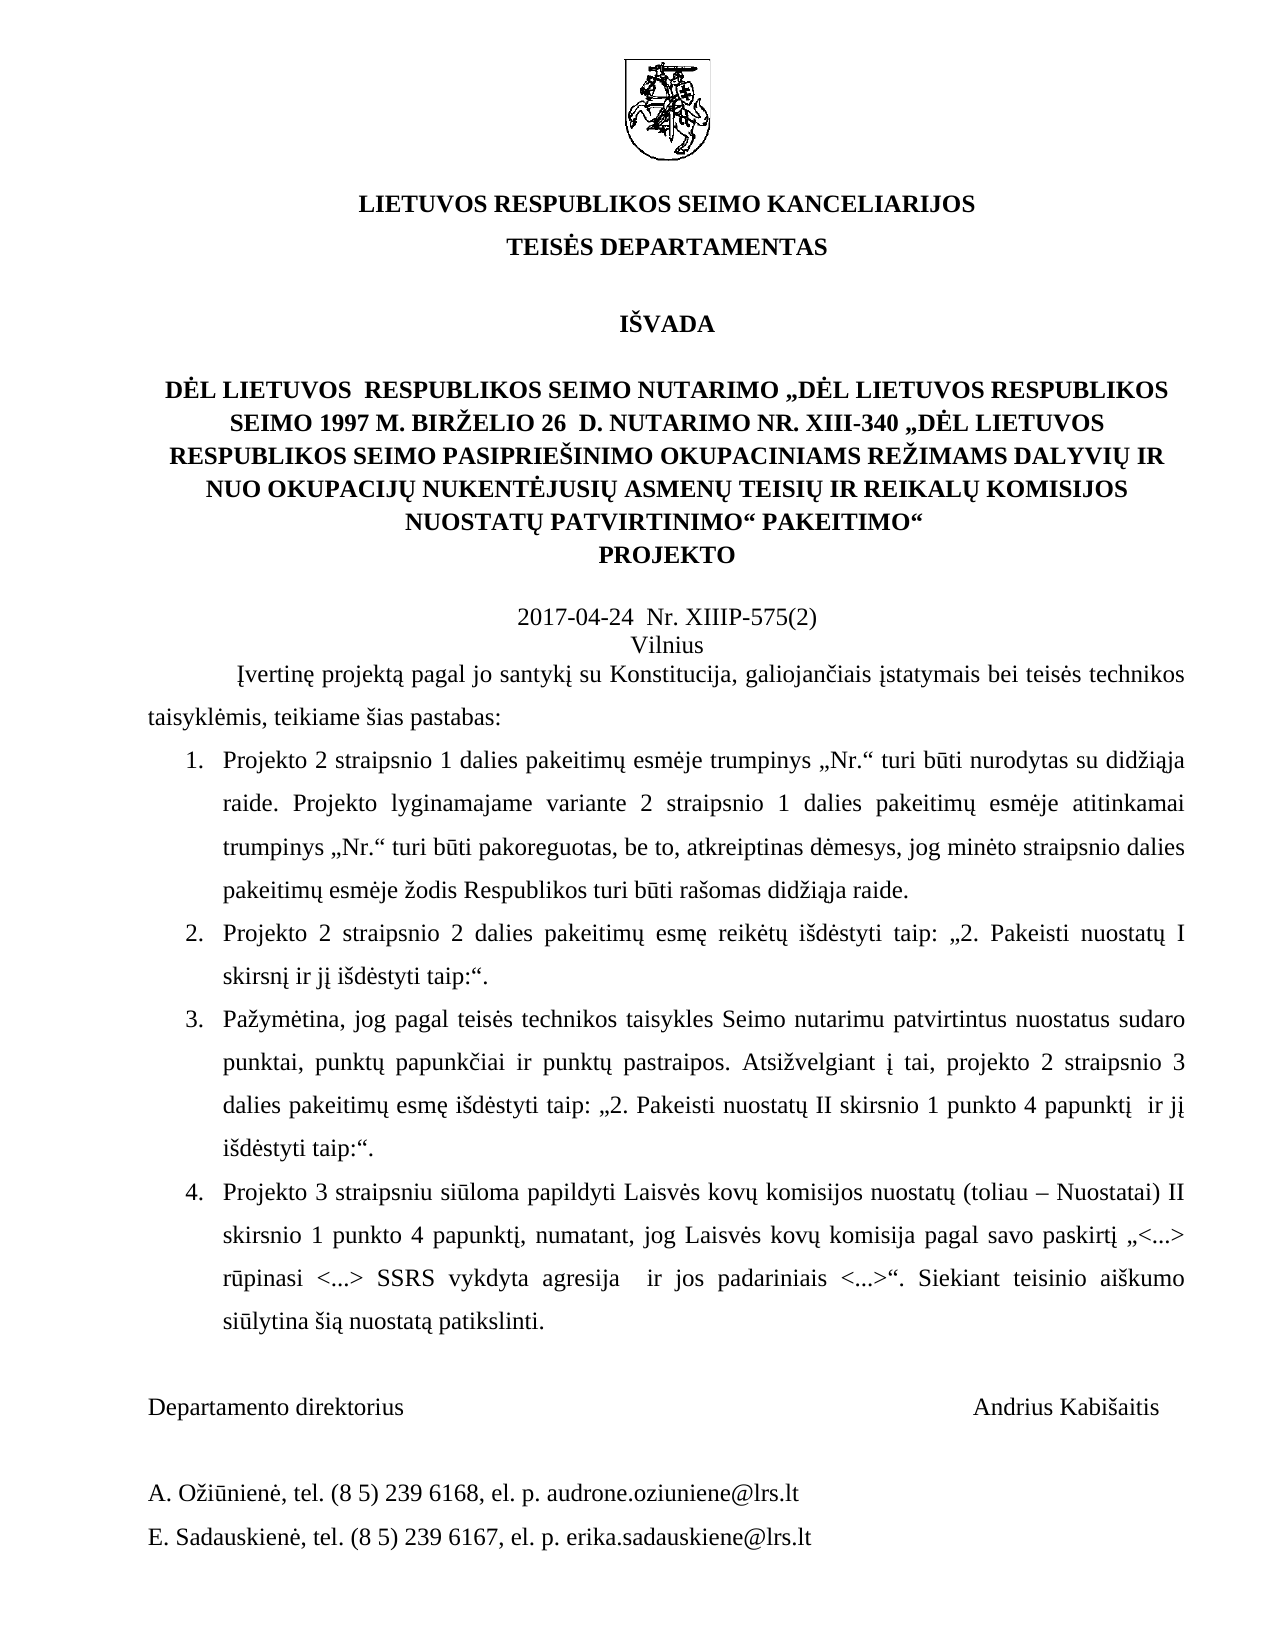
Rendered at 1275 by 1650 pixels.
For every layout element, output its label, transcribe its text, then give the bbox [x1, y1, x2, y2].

text IŠVADA [148, 309, 1186, 337]
text PROJEKTO [148, 540, 1186, 568]
text E. Sadauskienė, tel. (8 5) 239 6167, el. p. erika.sadauskiene@lrs.lt [148, 1522, 1186, 1550]
text DĖL LIETUVOS RESPUBLIKOS SEIMO NUTARIMO „DĖL LIETUVOS RESPUBLIKOS SEIMO 1997 M. BIRŽELIO 26 D. NUTARIMO NR. XIII-340 „DĖL LIETUVOS RESPUBLIKOS SEIMO PASIPRIEŠINIMO OKUPACINIAMS REŽIMAMS DALYVIŲ IR NUO OKUPACIJŲ NUKENTĖJUSIŲ ASMENŲ TEISIŲ IR REIKALŲ KOMISIJOS NUOSTATŲ PATVIRTINIMO“ PAKEITIMO“ [148, 375, 1186, 536]
text Departamento direktorius Andrius Kabišaitis [148, 1392, 1186, 1421]
list Projekto 3 straipsniu siūloma papildyti Laisvės kovų komisijos nuostatų (toliau – Nuostatai) II skirsnio 1 punkto 4 papunktį, numatant, jog Laisvės kovų komisija pagal savo paskirtį „<...> rūpinasi <...> SSRS vykdyta agresija ir jos padariniais <...>“. Siekiant teisinio aiškumo siūlytina šią nuostatą patikslinti. [185, 1177, 1186, 1335]
list Projekto 2 straipsnio 2 dalies pakeitimų esmę reikėtų išdėstyti taip: „2. Pakeisti nuostatų I skirsnį ir jį išdėstyti taip:“. [185, 918, 1186, 990]
text LIETUVOS RESPUBLIKOS SEIMO KANCELIARIJOS [148, 189, 1186, 218]
list Projekto 2 straipsnio 1 dalies pakeitimų esmėje trumpinys „Nr.“ turi būti nurodytas su didžiąja raide. Projekto lyginamajame variante 2 straipsnio 1 dalies pakeitimų esmėje atitinkamai trumpinys „Nr.“ turi būti pakoreguotas, be to, atkreiptinas dėmesys, jog minėto straipsnio dalies pakeitimų esmėje žodis Respublikos turi būti rašomas didžiąja raide. [185, 745, 1186, 903]
text Įvertinę projektą pagal jo santykį su Konstitucija, galiojančiais įstatymais bei teisės technikos taisyklėmis, teikiame šias pastabas: [148, 659, 1186, 731]
subtitle TEISĖS DEPARTAMENTAS [148, 232, 1186, 261]
text Vilnius [148, 630, 1186, 659]
list Pažymėtina, jog pagal teisės technikos taisykles Seimo nutarimu patvirtintus nuostatus sudaro punktai, punktų papunkčiai ir punktų pastraipos. Atsižvelgiant į tai, projekto 2 straipsnio 3 dalies pakeitimų esmę išdėstyti taip: „2. Pakeisti nuostatų II skirsnio 1 punkto 4 papunktį ir jį išdėstyti taip:“. [185, 1004, 1186, 1162]
text A. Ožiūnienė, tel. (8 5) 239 6168, el. p. audrone.oziuniene@lrs.lt [148, 1478, 1186, 1507]
text 2017-04-24 Nr. XIIIP-575(2) [148, 602, 1186, 630]
